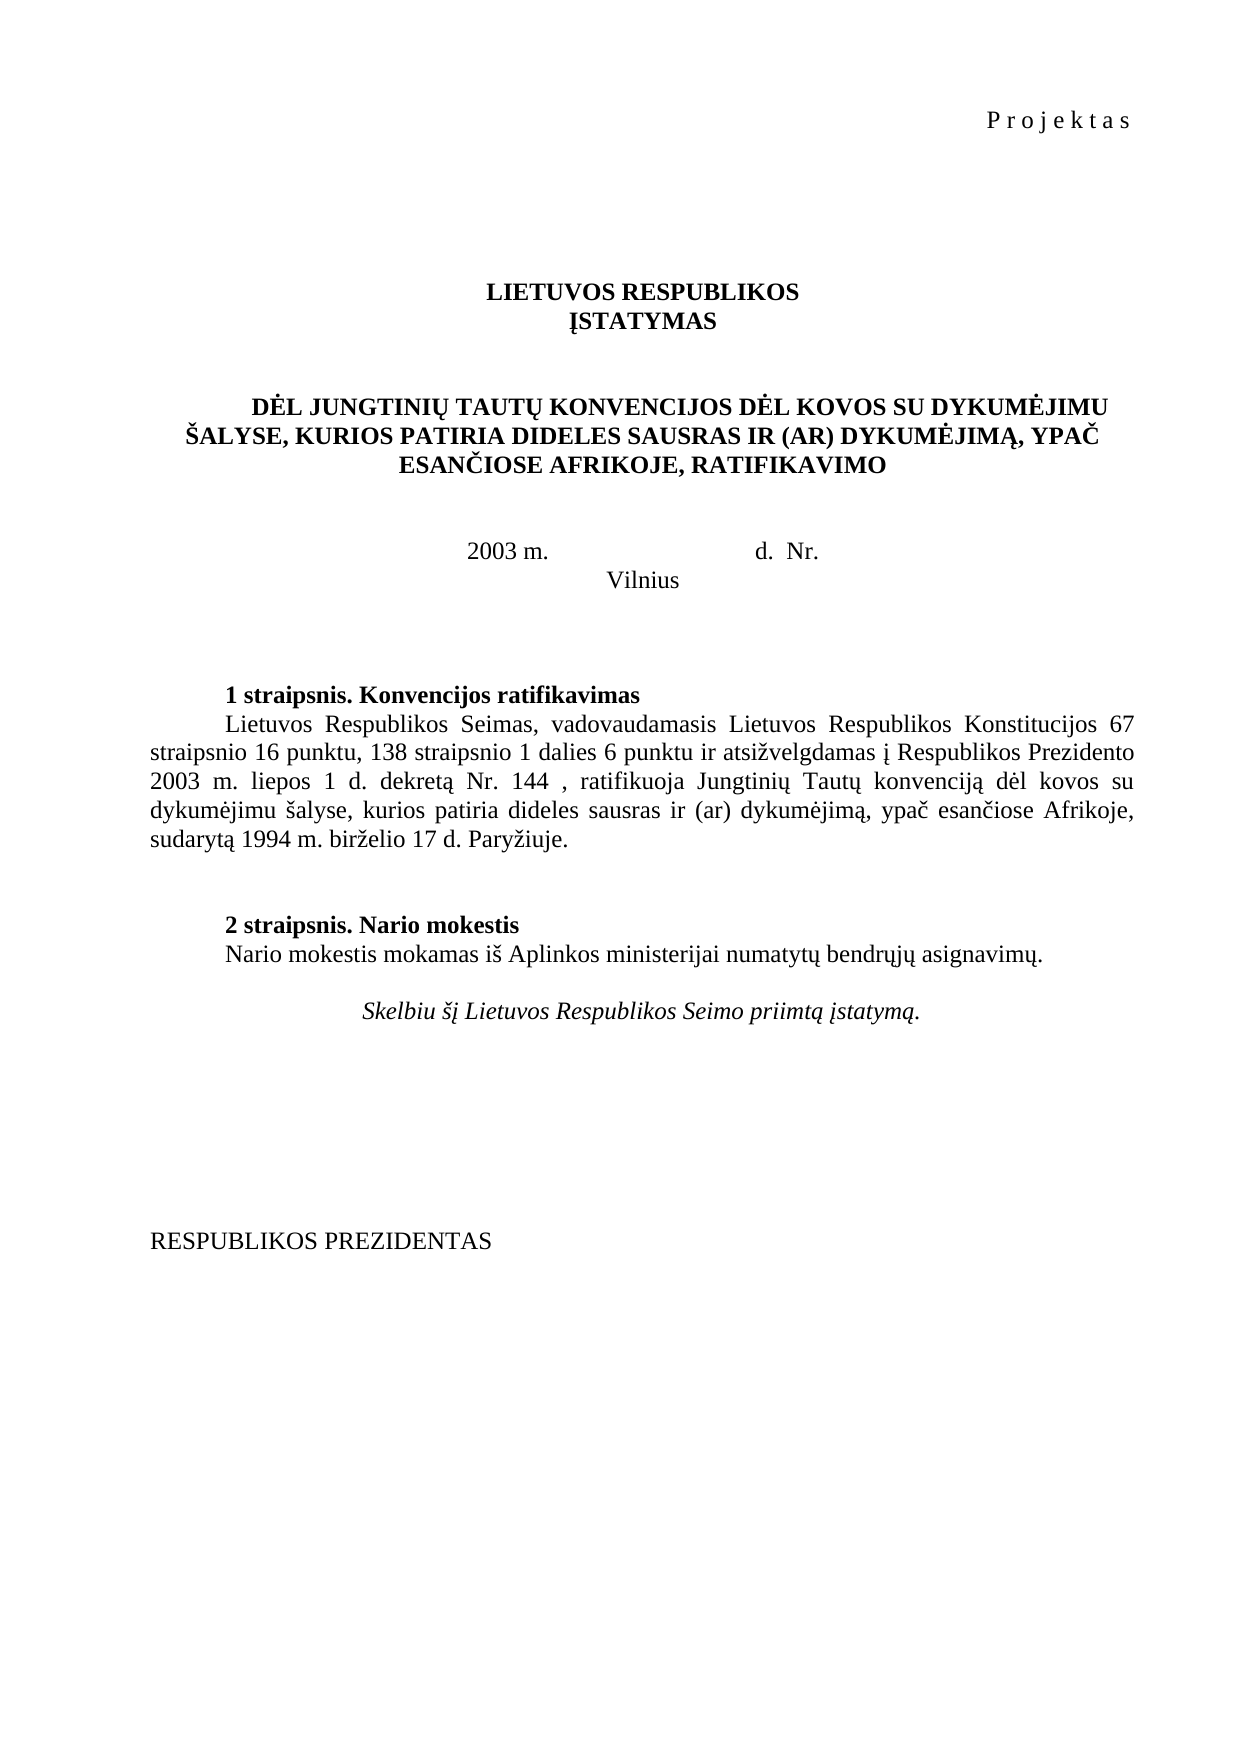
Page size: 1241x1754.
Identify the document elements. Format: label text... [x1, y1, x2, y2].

text 2 straipsnis. Nario mokestis [150, 910, 1136, 939]
text Lietuvos Respublikos Seimas, vadovaudamasis Lietuvos Respublikos Konstitucijos 67 straipsnio 16 punktu, 138 straipsnio 1 dalies 6 punktu ir atsižvelgdamas į Respublikos Prezidento 2003 m. liepos 1 d. dekretą Nr. 144 , ratifikuoja Jungtinių Tautų konvenciją dėl kovos su dykumėjimu šalyse, kurios patiria dideles sausras ir (ar) dykumėjimą, ypač esančiose Afrikoje, sudarytą 1994 m. birželio 17 d. Paryžiuje. [150, 709, 1136, 852]
text Vilnius [150, 565, 1136, 594]
text LIETUVOS RESPUBLIKOS [150, 277, 1136, 306]
text P r o j e k t a s [150, 105, 1136, 134]
text DĖL JUNGTINIŲ TAUTŲ KONVENCIJOS DĖL KOVOS SU DYKUMĖJIMU ŠALYSE, KURIOS PATIRIA DIDELES SAUSRAS IR (AR) DYKUMĖJIMĄ, YPAČ ESANČIOSE AFRIKOJE, RATIFIKAVIMO [150, 392, 1136, 479]
text 1 straipsnis. Konvencijos ratifikavimas [187, 680, 1136, 709]
text ĮSTATYMAS [150, 306, 1136, 335]
text Nario mokestis mokamas iš Aplinkos ministerijai numatytų bendrųjų asignavimų. [150, 939, 1136, 967]
text 2003 m. d. Nr. [150, 536, 1136, 565]
text RESPUBLIKOS PREZIDENTAS [150, 1226, 1136, 1255]
text Skelbiu šį Lietuvos Respublikos Seimo priimtą įstatymą. [150, 996, 1136, 1025]
